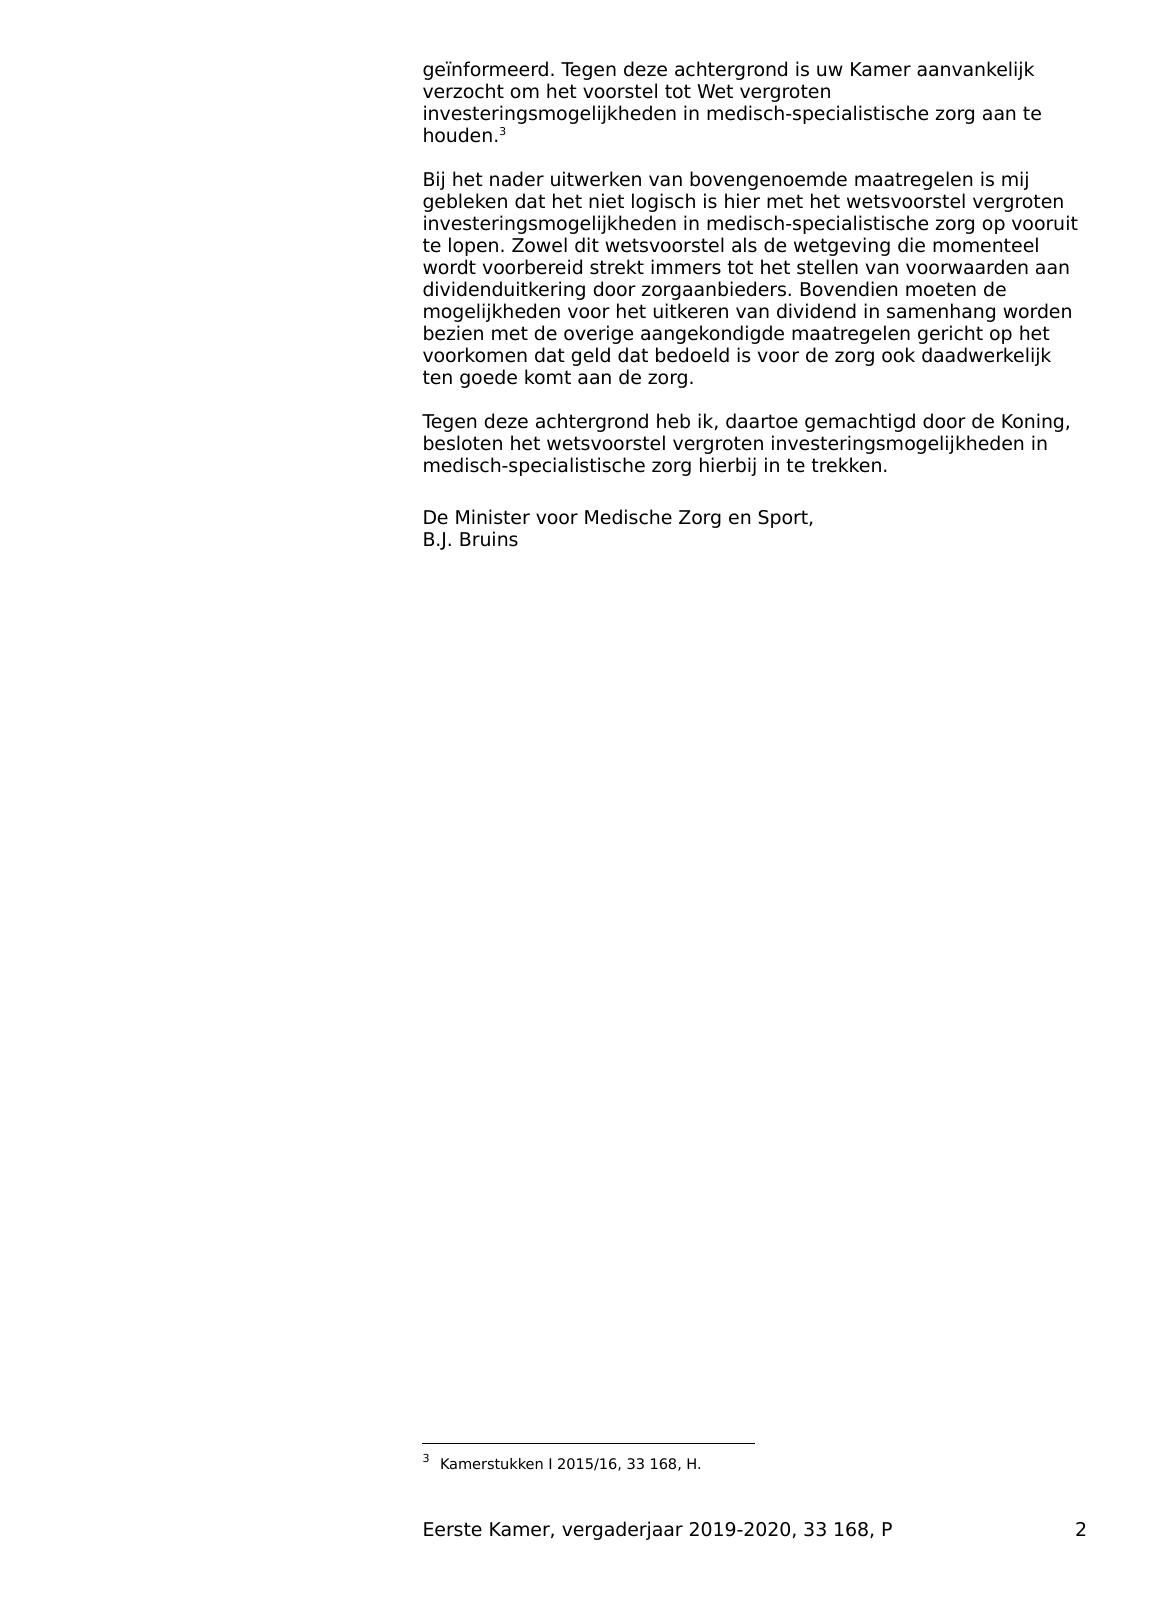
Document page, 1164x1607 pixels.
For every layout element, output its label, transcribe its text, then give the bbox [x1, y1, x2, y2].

text Bij het nader uitwerken van bovengenoemde maatregelen is mij gebleken dat het niet logisch is hier met het wetsvoorstel vergroten investeringsmogelijkheden in medisch-specialistische zorg op vooruit te lopen. Zowel dit wetsvoorstel als de wetgeving die momenteel wordt voorbereid strekt immers tot het stellen van voorwaarden aan dividenduitkering door zorgaanbieders. Bovendien moeten de mogelijkheden voor het uitkeren van dividend in samenhang worden bezien met de overige aangekondigde maatregelen gericht op het voorkomen dat geld dat bedoeld is voor de zorg ook daadwerkelijk ten goede komt aan de zorg. [422, 169, 1087, 389]
text Kamerstukken I 2015/16, 33 168, H. [422, 1452, 1087, 1474]
text Tegen deze achtergrond heb ik, daartoe gemachtigd door de Koning, besloten het wetsvoorstel vergroten investeringsmogelijkheden in medisch-specialistische zorg hierbij in te trekken. [422, 411, 1087, 477]
text geïnformeerd. Tegen deze achtergrond is uw Kamer aanvankelijk verzocht om het voorstel tot Wet vergroten investeringsmogelijkheden in medisch-specialistische zorg aan te houden. [422, 59, 1087, 147]
text De Minister voor Medische Zorg en Sport, B.J. Bruins [422, 507, 1087, 551]
